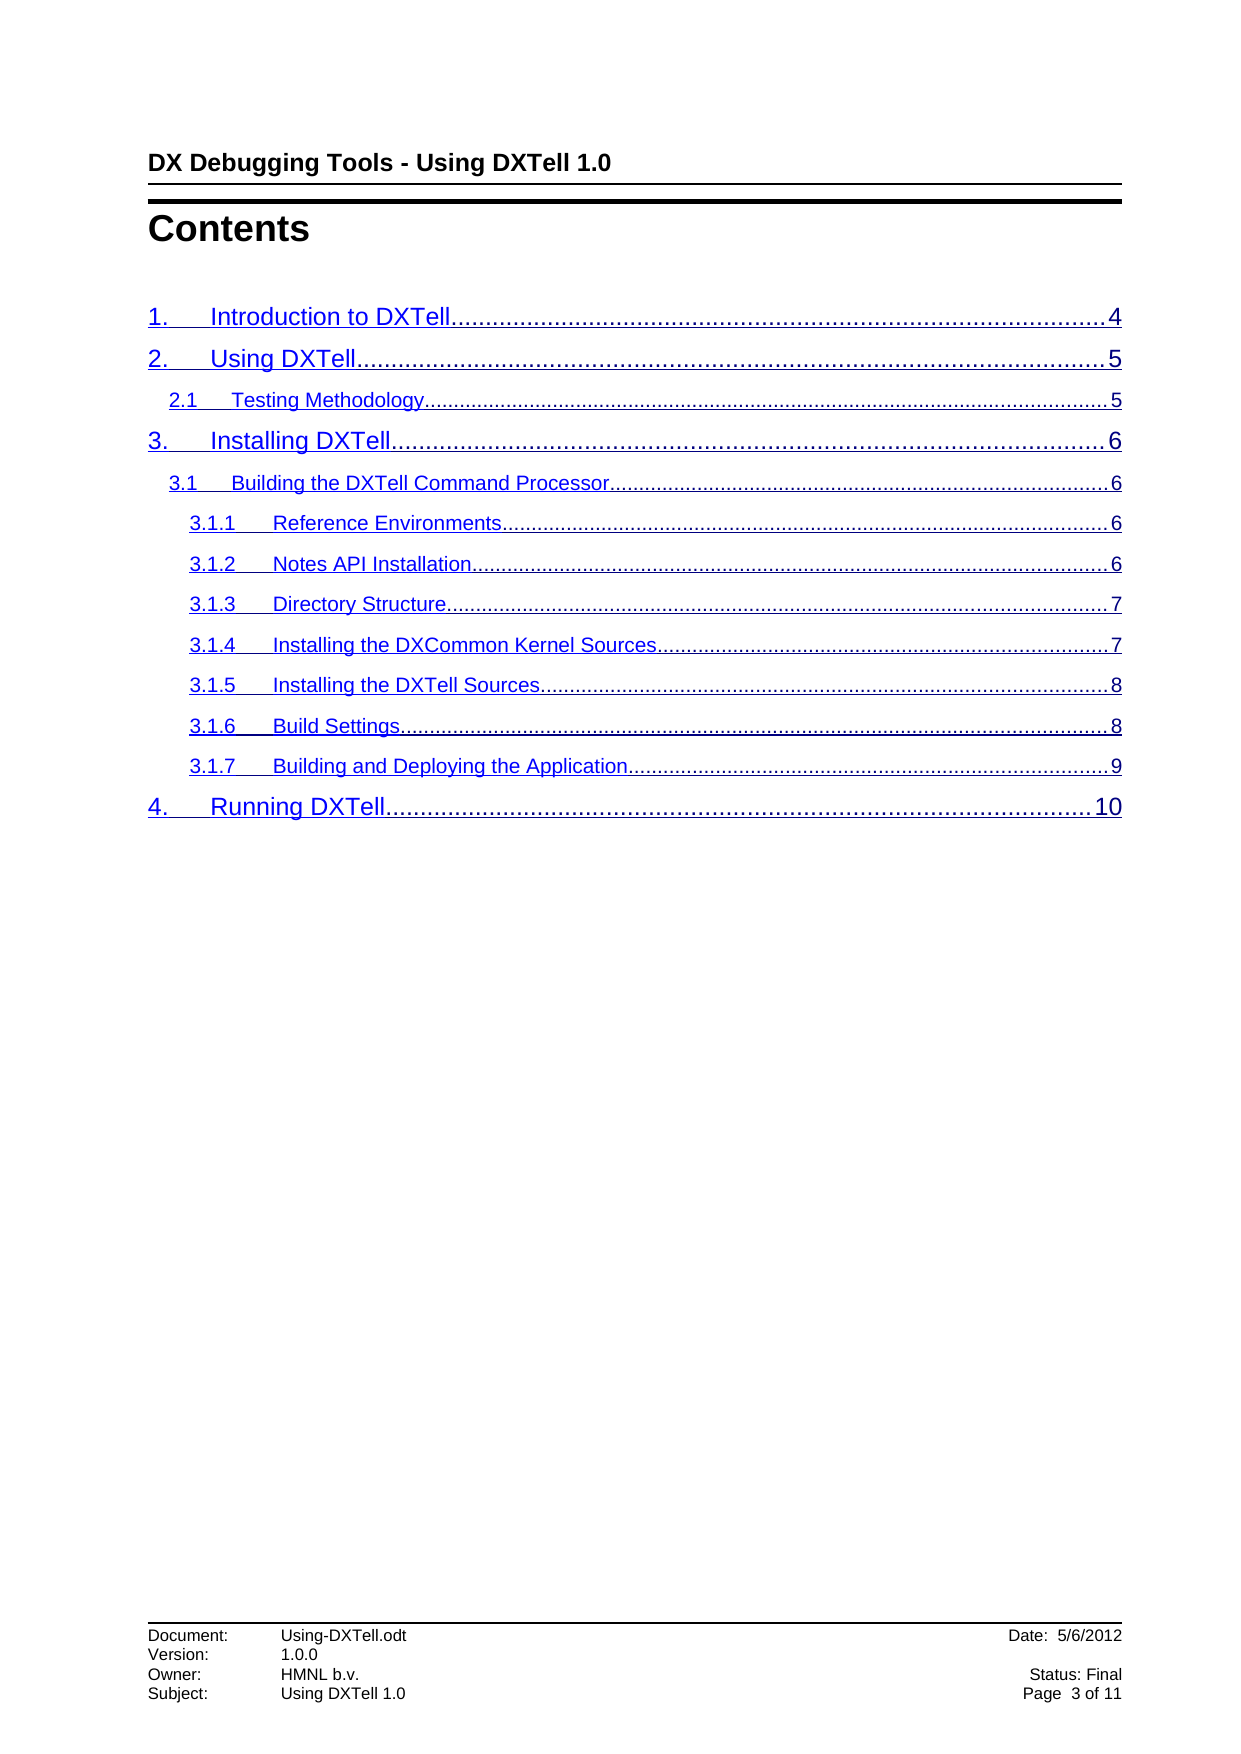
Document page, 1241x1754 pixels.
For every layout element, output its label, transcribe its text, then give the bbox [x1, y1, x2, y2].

text 3.1.2 Notes API Installation 6 [189, 549, 1122, 572]
text 3.1.1 Reference Environments 6 [189, 508, 1122, 532]
text 4. Running DXTell 10 [148, 792, 1122, 817]
text 2. Using DXTell 5 [148, 344, 1122, 369]
text 3.1.6 Build Settings 8 [189, 711, 1122, 734]
text 3.1 Building the DXTell Command Processor 6 [168, 468, 1122, 491]
text [189, 573, 1122, 577]
text 3.1.5 Installing the DXTell Sources 8 [189, 670, 1122, 694]
subtitle Contents [148, 204, 1122, 249]
text 3.1.7 Building and Deploying the Application 9 [189, 751, 1122, 775]
text [189, 654, 1122, 658]
text 1. Introduction to DXTell 4 [148, 302, 1122, 327]
text [168, 492, 1122, 496]
text 3. Installing DXTell 6 [148, 426, 1122, 451]
text 2.1 Testing Methodology 5 [168, 386, 1122, 409]
text 3.1.3 Directory Structure 7 [189, 589, 1122, 613]
text 3.1.4 Installing the DXCommon Kernel Sources 7 [189, 630, 1122, 653]
